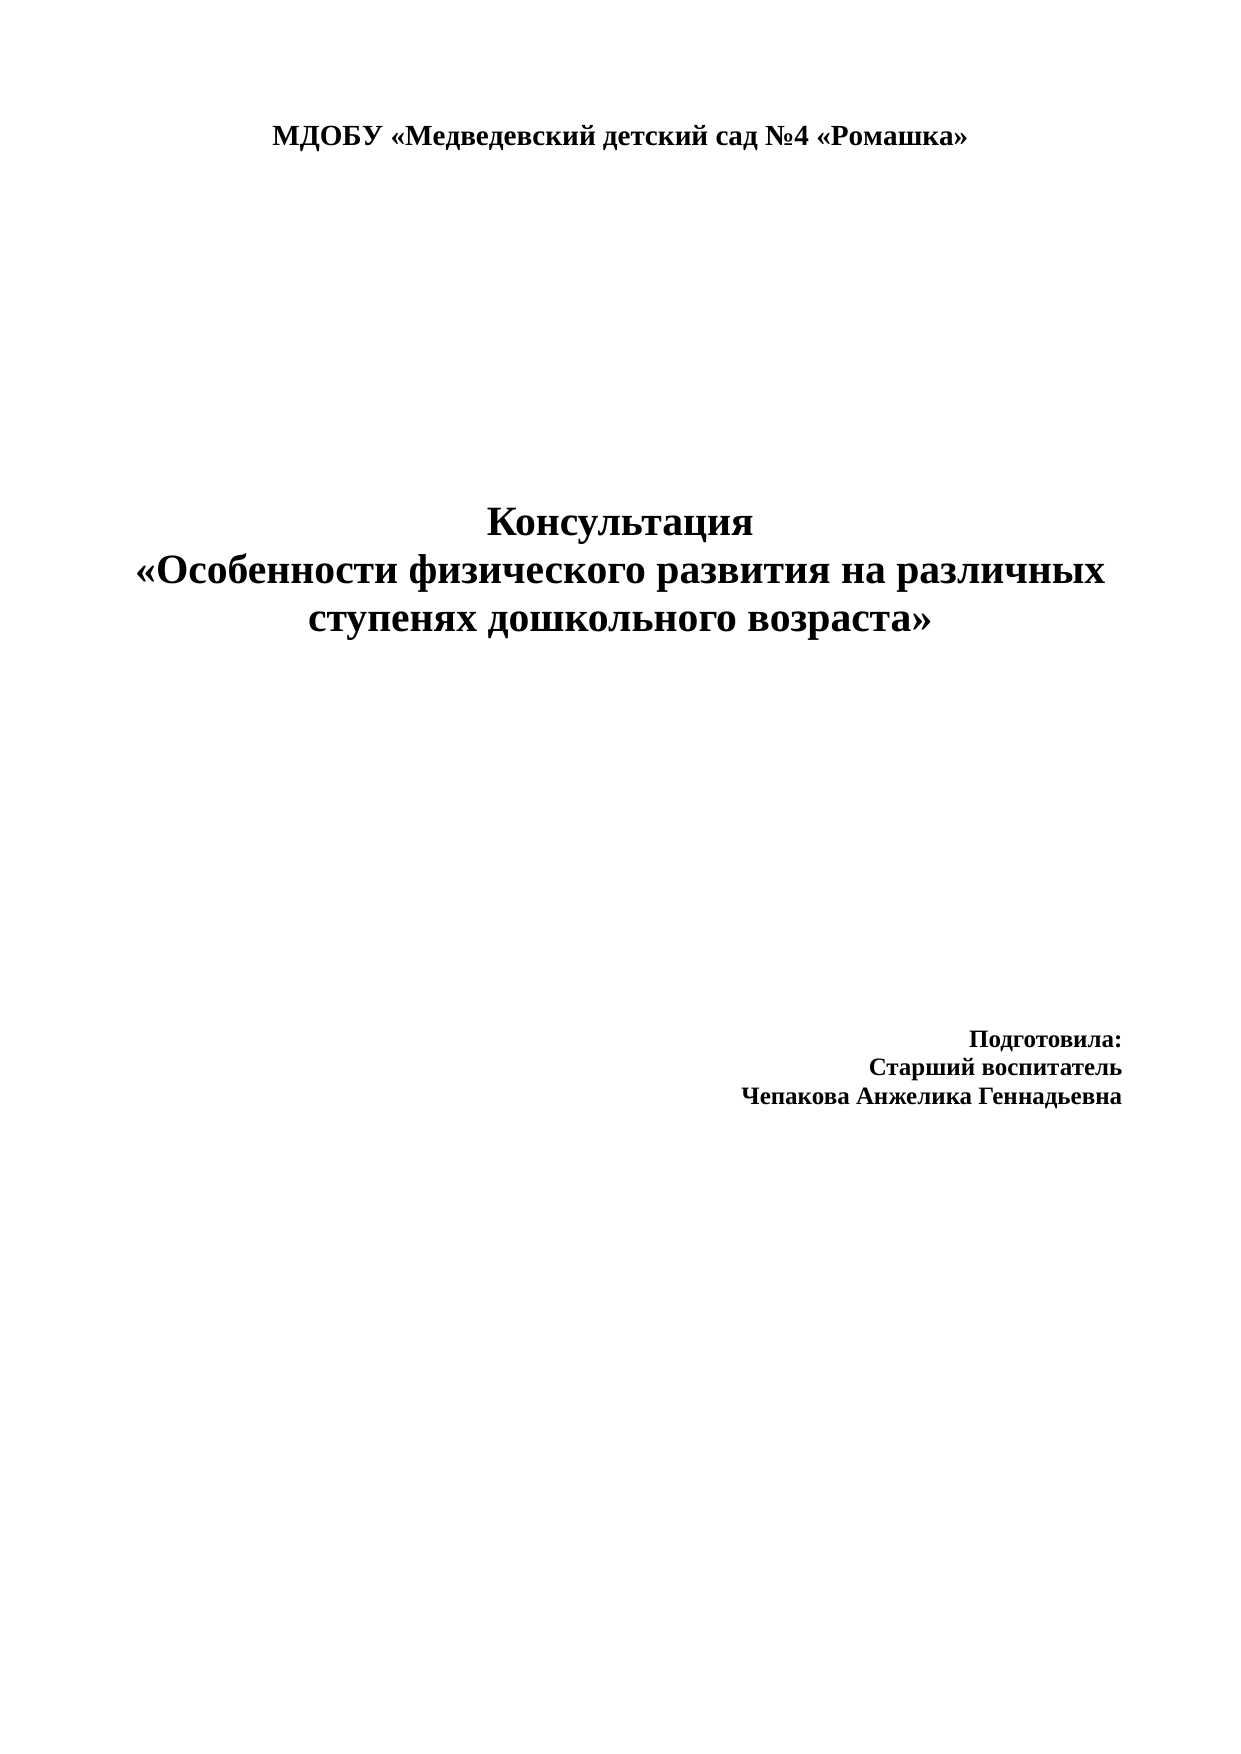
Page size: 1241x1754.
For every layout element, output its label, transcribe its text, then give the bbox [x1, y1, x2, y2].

text Подготовила: [118, 1024, 1122, 1052]
text Чепакова Анжелика Геннадьевна [118, 1081, 1122, 1110]
text Старший воспитатель [118, 1052, 1122, 1081]
text МДОБУ «Медведевский детский сад №4 «Ромашка» [118, 118, 1122, 152]
text «Особенности физического развития на различных ступенях дошкольного возраста» [118, 544, 1122, 640]
text Консультация [118, 497, 1122, 544]
